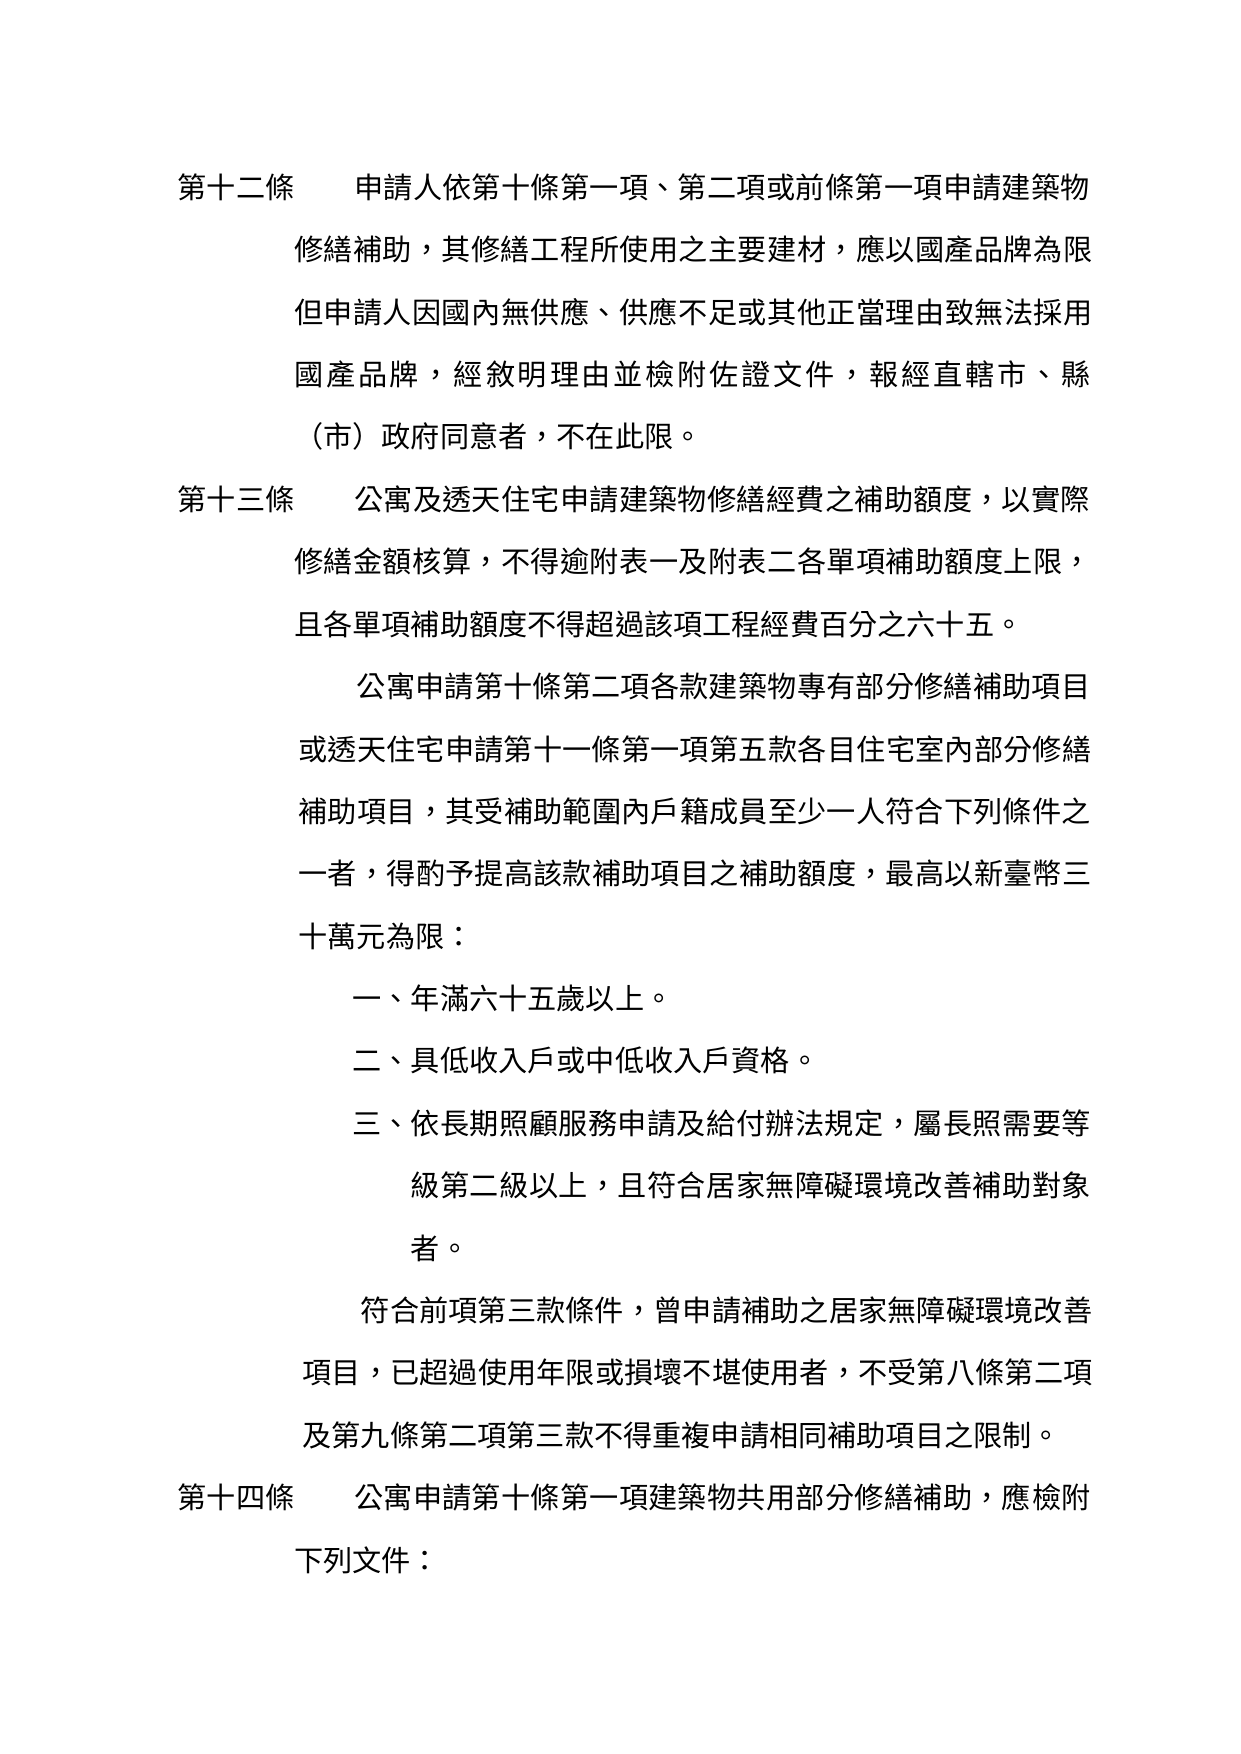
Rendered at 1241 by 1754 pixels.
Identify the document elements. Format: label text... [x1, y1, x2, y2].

text 符合前項第三款條件，曾申請補助之居家無障礙環境改善項目，已超過使用年限或損壞不堪使用者，不受第八條第二項及第九條第二項第三款不得重複申請相同補助項目之限制。 [302, 1278, 1092, 1465]
text 第十二條 申請人依第十條第一項、第二項或前條第一項申請建築物修繕補助，其修繕工程所使用之主要建材，應以國產品牌為限。但申請人因國內無供應、供應不足或其他正當理由致無法採用國產品牌，經敘明理由並檢附佐證文件，報經直轄市、縣（市）政府同意者，不在此限。 [177, 154, 1092, 466]
list 年滿六十五歲以上。 [352, 966, 1092, 1028]
text 第十四條 公寓申請第十條第一項建築物共用部分修繕補助，應檢附下列文件： [177, 1465, 1092, 1589]
text 第十三條 公寓及透天住宅申請建築物修繕經費之補助額度，以實際修繕金額核算，不得逾附表一及附表二各單項補助額度上限，且各單項補助額度不得超過該項工程經費百分之六十五。 [177, 466, 1092, 654]
text 公寓申請第十條第二項各款建築物專有部分修繕補助項目，或透天住宅申請第十一條第一項第五款各目住宅室內部分修繕補助項目，其受補助範圍內戶籍成員至少一人符合下列條件之一者，得酌予提高該款補助項目之補助額度，最高以新臺幣三十萬元為限： [298, 654, 1092, 966]
list 依長期照顧服務申請及給付辦法規定，屬長照需要等級第二級以上，且符合居家無障礙環境改善補助對象者。 [352, 1090, 1092, 1278]
list 具低收入戶或中低收入戶資格。 [352, 1028, 1092, 1090]
